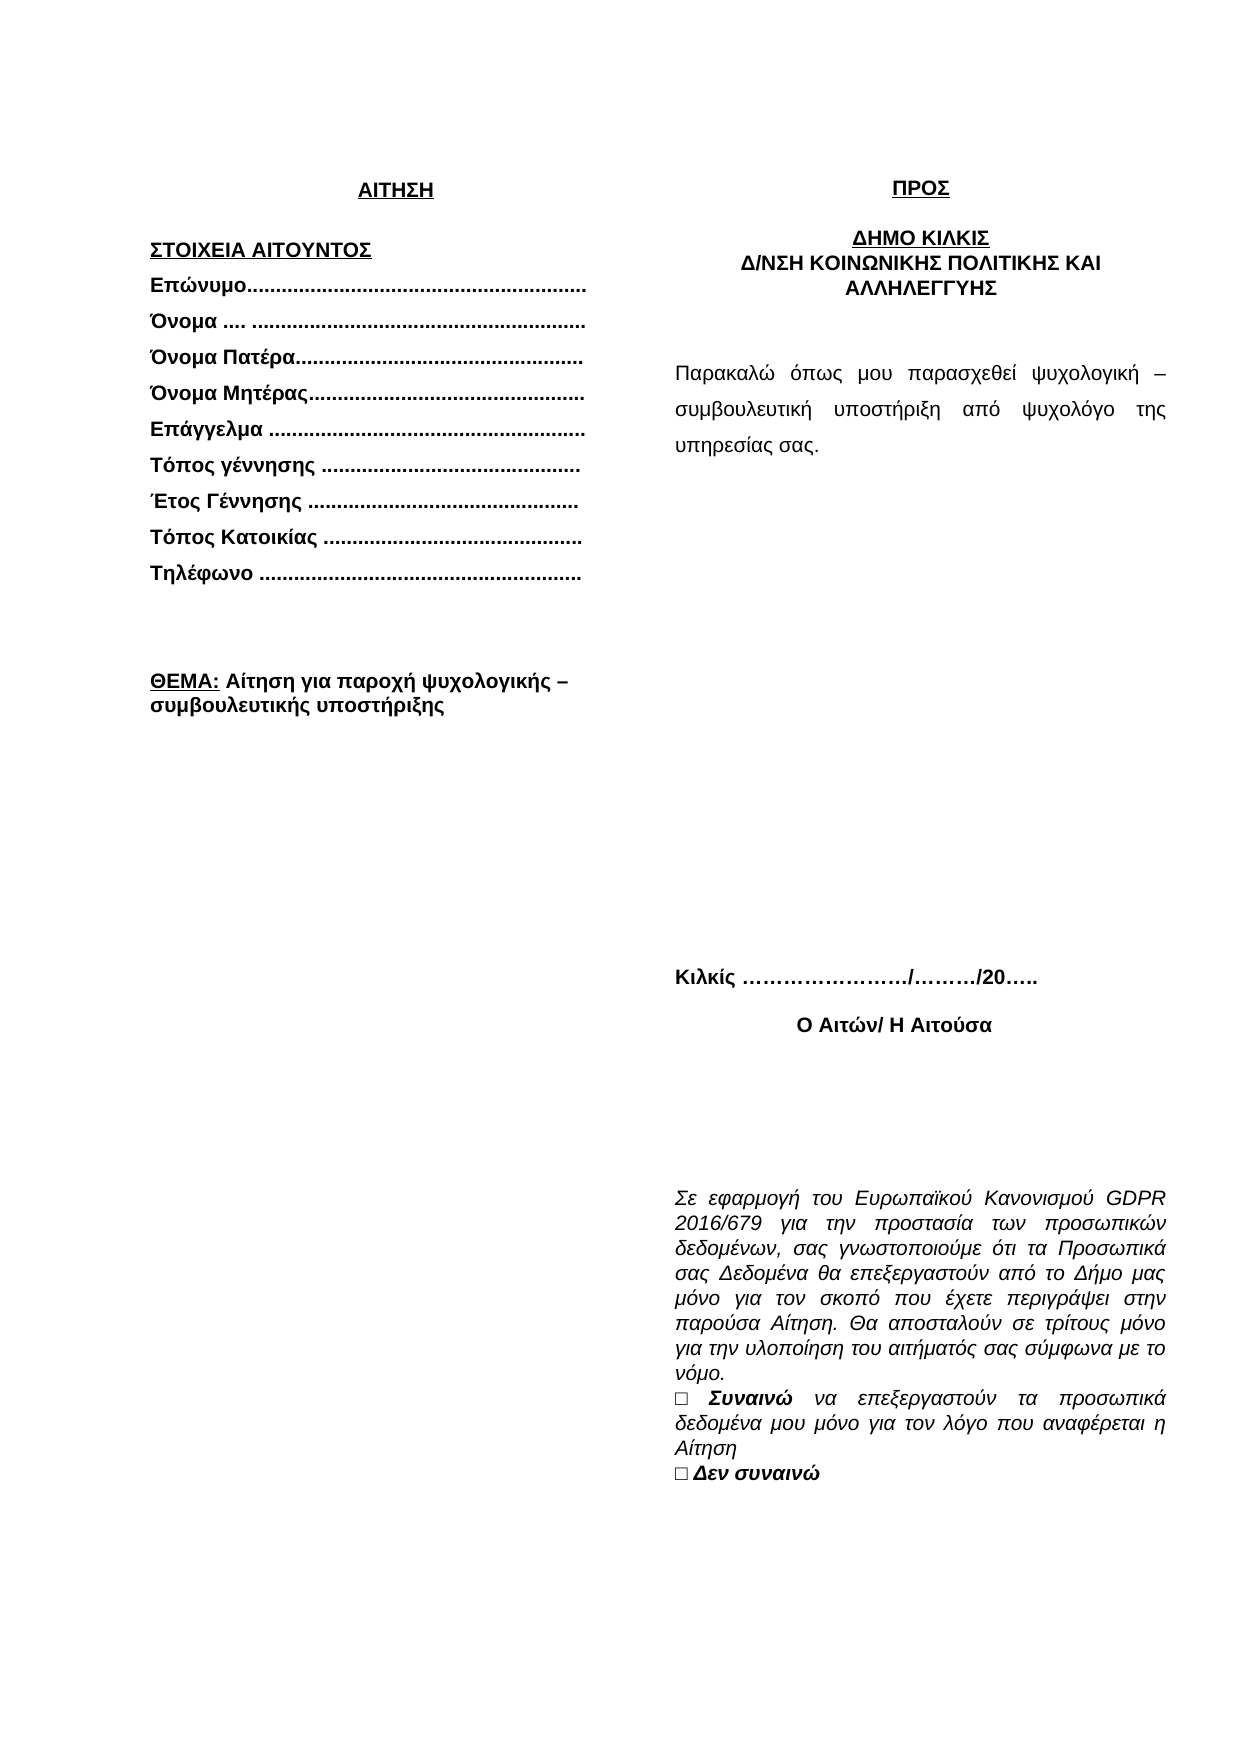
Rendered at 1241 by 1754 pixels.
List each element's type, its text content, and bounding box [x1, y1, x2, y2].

text Έτος Γέννησης ............................................... [150, 489, 642, 513]
text □ Δεν συναινώ [675, 1460, 1167, 1485]
text Τηλέφωνο ........................................................ [150, 561, 642, 585]
text Όνομα Μητέρας ................................................ [150, 381, 642, 405]
text Επώνυμο........................................................... [150, 273, 642, 297]
text Όνομα .... .......................................................... Όνομα Πατέρα .................................................. [150, 309, 642, 369]
text ΠΡΟΣ [675, 175, 1167, 200]
text Κιλκίς ……………………/………/20….. [675, 965, 1167, 989]
text □ Συναινώ να επεξεργαστούν τα προσωπικά δεδομένα μου μόνο για τον λόγο που αναφέρεται η Αίτηση [675, 1385, 1167, 1460]
text ΔΗΜΟ ΚΙΛΚΙΣ [675, 225, 1167, 250]
text ΣΤΟΙΧΕΙΑ ΑΙΤΟΥΝΤΟΣ [150, 237, 642, 261]
text ΘΕΜΑ: Αίτηση για παροχή ψυχολογικής – συμβουλευτικής υποστήριξης [150, 669, 642, 717]
text Επάγγελμα ....................................................... [150, 417, 642, 441]
text O Αιτών/ Η Αιτούσα [675, 1013, 1167, 1037]
text Παρακαλώ όπως μου παρασχεθεί ψυχολογική – συμβουλευτική υποστήριξη από ψυχολόγο της υπηρεσίας σας. [675, 361, 1167, 457]
text Δ/ΝΣΗ ΚΟΙΝΩΝΙΚΗΣ ΠΟΛΙΤΙΚΗΣ ΚΑΙ ΑΛΛΗΛΕΓΓΥΗΣ [675, 250, 1167, 300]
text ΑΙΤΗΣΗ [150, 176, 642, 201]
text Τόπος γέννησης ............................................. [150, 453, 642, 477]
text Τόπος Κατοικίας ............................................. [150, 525, 642, 549]
text Σε εφαρμογή του Ευρωπαϊκού Κανονισμού GDPR 2016/679 για την προστασία των προσωπικών δεδομένων, σας γνωστοποιούμε ότι τα Προσωπικά σας Δεδομένα θα επεξεργαστούν από το Δήμο μας μόνο για τον σκοπό που έχετε περιγράψει στην παρούσα Αίτηση. Θα αποσταλούν σε τρίτους μόνο για την υλοποίηση του αιτήματός σας σύμφωνα με το νόμο. [675, 1185, 1167, 1385]
